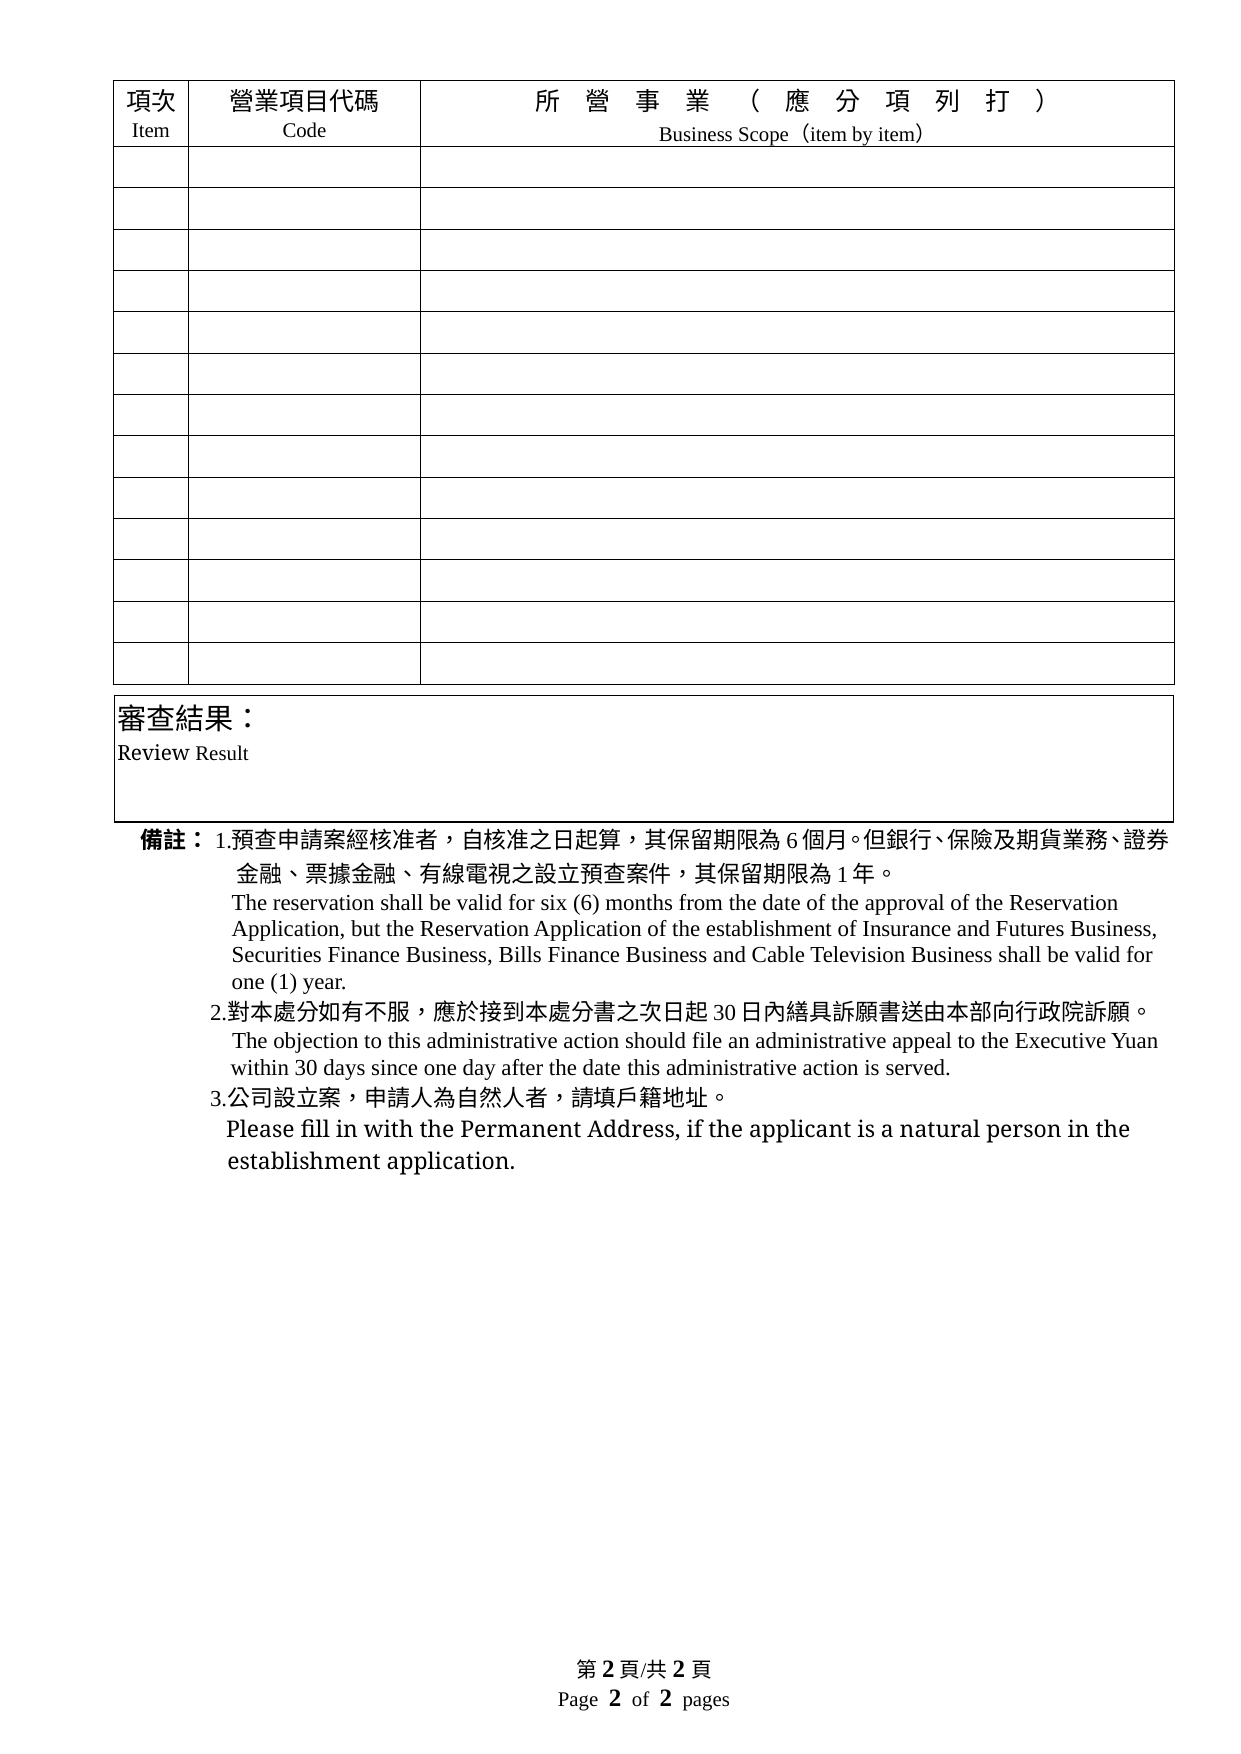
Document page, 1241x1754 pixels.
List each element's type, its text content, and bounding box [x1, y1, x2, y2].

table_header 營業項目代碼 Code [189, 81, 420, 146]
table_cell [114, 519, 188, 559]
text 備註： 1.預查申請案經核准者，自核准之日起算，其保留期限為6個月。但銀行、保險及期貨業務、證券金融、票據金融、有線電視之設立預查案件，其保留期限為1年。 [140, 823, 1169, 889]
table_cell [421, 271, 1174, 311]
text 3.公司設立案，申請人為自然人者，請填戶籍地址。 [118, 1080, 1169, 1113]
table_cell [189, 354, 420, 394]
table_header 審查結果： Review Result [115, 696, 1173, 821]
table_cell [189, 436, 420, 477]
table_cell [421, 354, 1174, 394]
table_cell [421, 560, 1174, 601]
table_cell [421, 395, 1174, 435]
table_cell [421, 188, 1174, 228]
table_cell [114, 395, 188, 435]
table_cell [189, 395, 420, 435]
table_cell [114, 436, 188, 477]
text 2.對本處分如有不服，應於接到本處分書之次日起30日內繕具訴願書送由本部向行政院訴願。 [118, 994, 1169, 1027]
table_cell [421, 478, 1174, 518]
table_cell [189, 312, 420, 353]
table_cell [421, 312, 1174, 353]
table_cell [114, 478, 188, 518]
table_cell [189, 230, 420, 270]
table_cell [114, 271, 188, 311]
table_cell [189, 643, 420, 683]
table_header 項次 Item [114, 81, 188, 146]
table_cell [114, 188, 188, 228]
table_cell [421, 230, 1174, 270]
table_cell [189, 147, 420, 187]
table_cell [114, 354, 188, 394]
table_cell [114, 312, 188, 353]
table_cell [189, 519, 420, 559]
table_cell [114, 643, 188, 683]
table_cell [421, 436, 1174, 477]
table_cell [421, 519, 1174, 559]
table_cell [189, 602, 420, 642]
table_cell [421, 147, 1174, 187]
table_cell [189, 271, 420, 311]
text Please fill in with the Permanent Address, if the applicant is a natural person in the establishment application. [226, 1113, 1169, 1176]
table_cell [189, 560, 420, 601]
table_cell [189, 188, 420, 228]
table_cell [189, 478, 420, 518]
table_cell [421, 602, 1174, 642]
table_cell [114, 147, 188, 187]
table_cell [114, 560, 188, 601]
table_cell [421, 643, 1174, 683]
table_cell [114, 230, 188, 270]
table_header 所 營 事 業 （ 應 分 項 列 打 ） Business Scope（item by item） [421, 81, 1174, 146]
text The reservation shall be valid for six (6) months from the date of the approval of the Reservation Application, but the Reservation Application of the establishment of Insurance and Futures Business, Securities Finance Business, Bills Finance Business and Cable Television Business shall be valid for one (1) year. [231, 889, 1169, 994]
text The objection to this administrative action should file an administrative appeal to the Executive Yuan within 30 days since one day after the date this administrative action is served. [230, 1027, 1169, 1080]
table_cell [114, 602, 188, 642]
